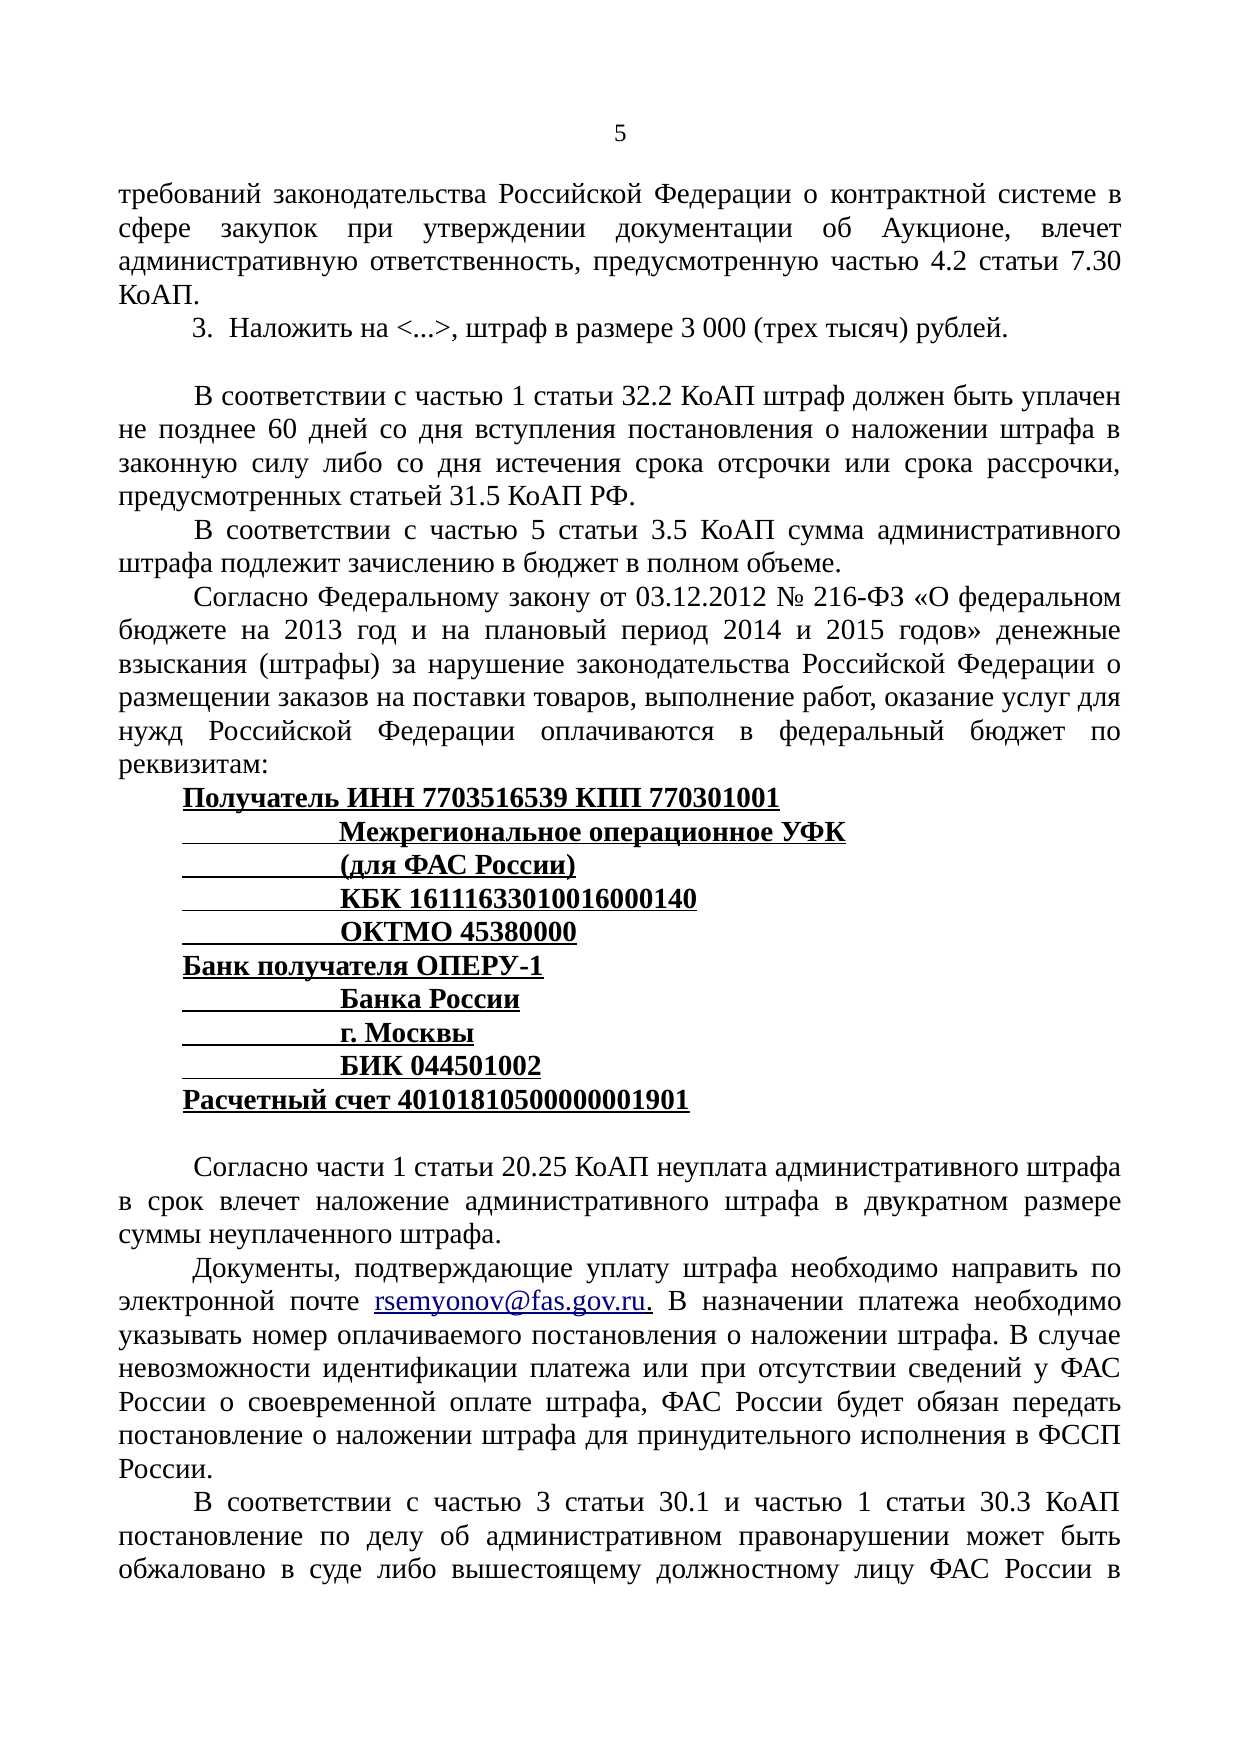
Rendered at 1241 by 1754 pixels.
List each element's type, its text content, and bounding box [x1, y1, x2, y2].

list требований законодательства Российской Федерации о контрактной системе в сфере закупок при утверждении документации об Аукционе, влечет административную ответственность, предусмотренную частью 4.2 статьи 7.30 КоАП. [118, 176, 1122, 311]
text ОКТМО 45380000 [118, 914, 1122, 948]
text Получатель ИНН 7703516539 КПП 770301001 [118, 780, 1122, 814]
text (для ФАС России) [118, 847, 1122, 881]
text КБК 16111633010016000140 [118, 881, 1122, 914]
text БИК 044501002 [118, 1048, 1122, 1082]
text Банк получателя ОПЕРУ-1 [118, 948, 1122, 981]
text В соответствии с частью 3 статьи 30.1 и частью 1 статьи 30.3 КоАП постановление по делу об административном правонарушении может быть обжаловано в суде либо вышестоящему должностному лицу ФАС России в [118, 1484, 1122, 1585]
text г. Москвы [118, 1015, 1122, 1048]
text Согласно части 1 статьи 20.25 КоАП неуплата административного штрафа в срок влечет наложение административного штрафа в двукратном размере суммы неуплаченного штрафа. [118, 1149, 1122, 1250]
text В соответствии с частью 5 статьи 3.5 КоАП сумма административного штрафа подлежит зачислению в бюджет в полном объеме. [118, 512, 1122, 579]
text Согласно Федеральному закону от 03.12.2012 № 216-ФЗ «О федеральном бюджете на 2013 год и на плановый период 2014 и 2015 годов» денежные взыскания (штрафы) за нарушение законодательства Российской Федерации о размещении заказов на поставки товаров, выполнение работ, оказание услуг для нужд Российской Федерации оплачиваются в федеральный бюджет по реквизитам: [118, 579, 1122, 780]
list Наложить на <...>, штраф в размере 3 000 (трех тысяч) рублей. [118, 311, 1122, 344]
text Межрегиональное операционное УФК [118, 814, 1122, 847]
text Банка России [118, 981, 1122, 1015]
text В соответствии с частью 1 статьи 32.2 КоАП штраф должен быть уплачен не позднее 60 дней со дня вступления постановления о наложении штрафа в законную силу либо со дня истечения срока отсрочки или срока рассрочки, предусмотренных статьей 31.5 КоАП РФ. [118, 378, 1122, 512]
text Расчетный счет 40101810500000001901 [118, 1082, 1122, 1116]
text Документы, подтверждающие уплату штрафа необходимо направить по электронной почте rsemyonov@fas.gov.ru. В назначении платежа необходимо указывать номер оплачиваемого постановления о наложении штрафа. В случае невозможности идентификации платежа или при отсутствии сведений у ФАС России о своевременной оплате штрафа, ФАС России будет обязан передать постановление о наложении штрафа для принудительного исполнения в ФССП России. [118, 1250, 1122, 1484]
